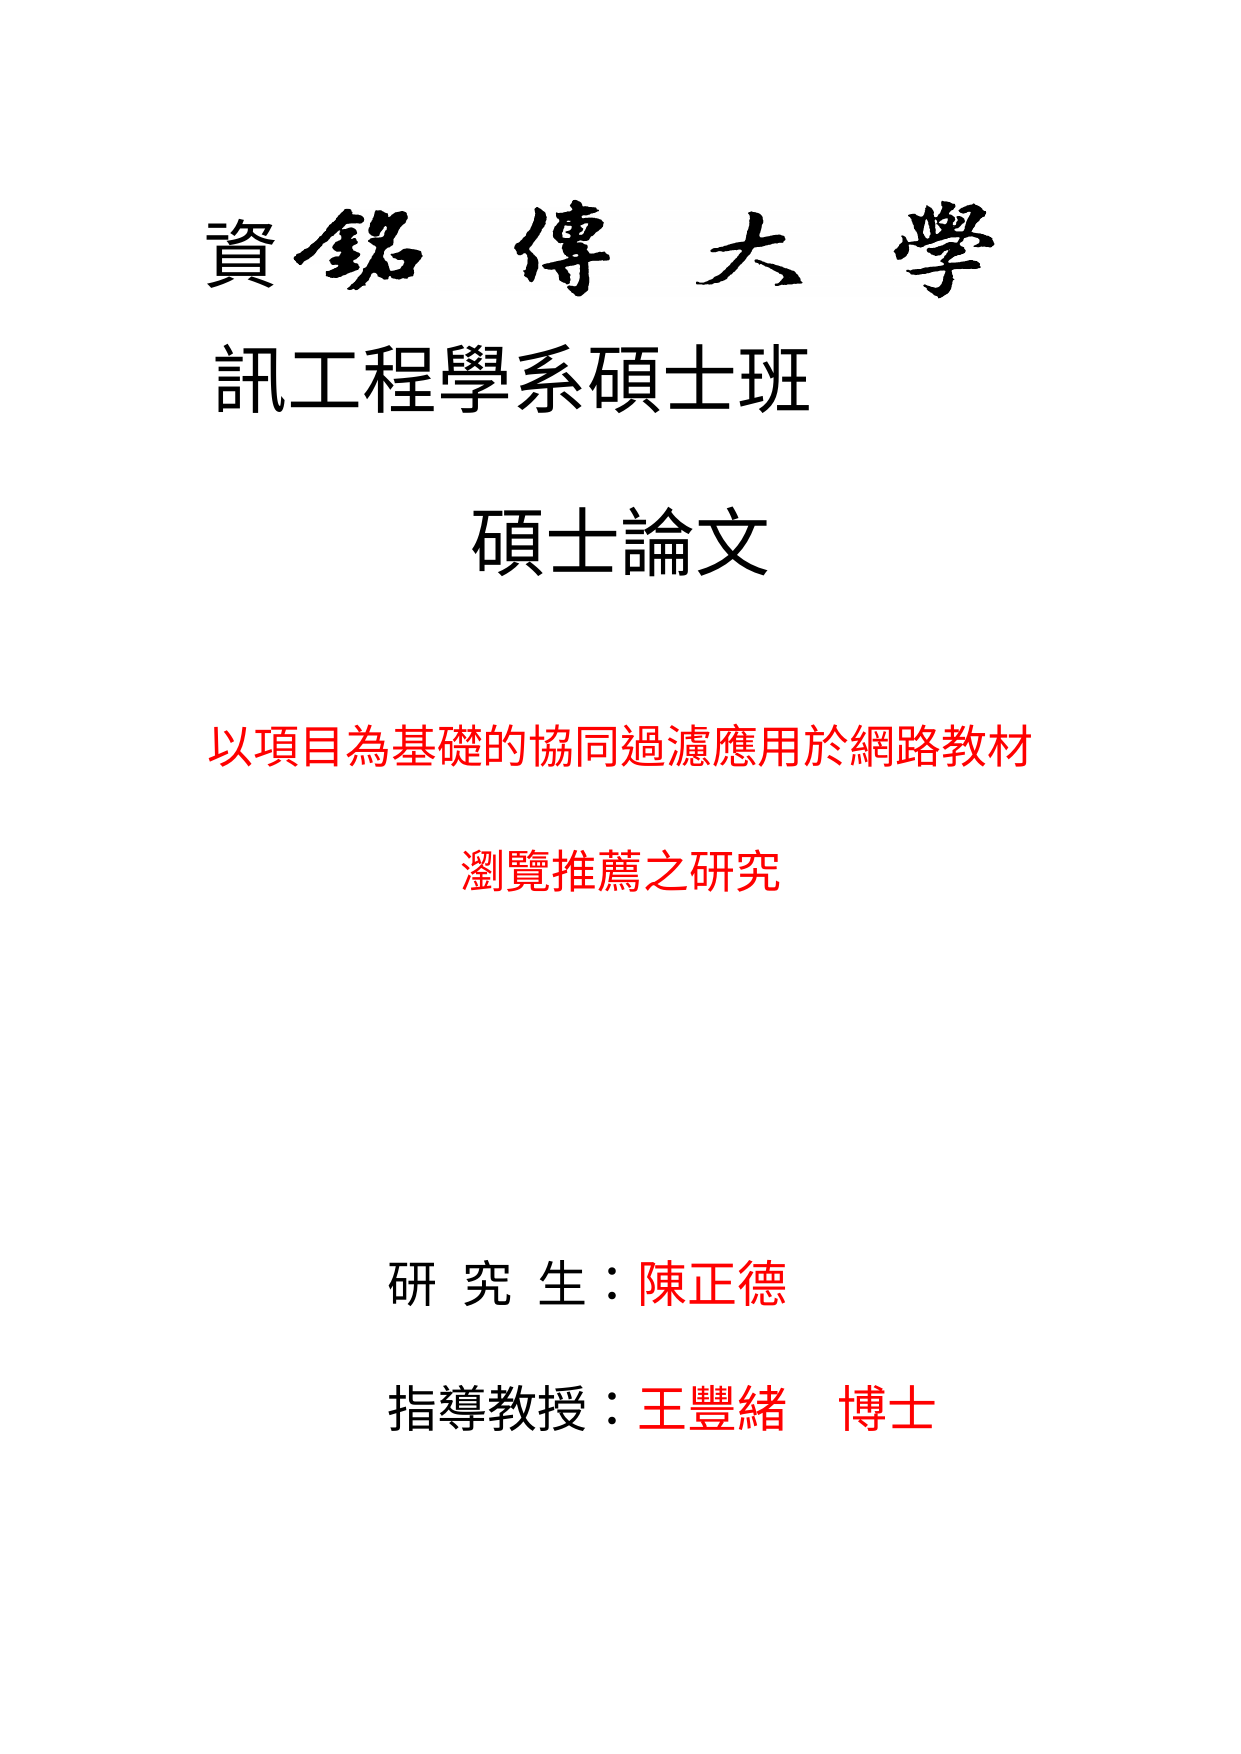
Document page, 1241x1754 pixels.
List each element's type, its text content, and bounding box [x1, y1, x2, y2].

text 研 究 生：陳正德 [187, 1208, 1053, 1333]
text 碩士論文 [187, 464, 1053, 589]
text 資訊工程學系碩士班 [187, 177, 1053, 427]
text 以項目為基礎的協同過濾應用於網路教材瀏覽推薦之研究 [187, 671, 1053, 921]
text 指導教授：王豐緒 博士 [187, 1333, 1053, 1458]
